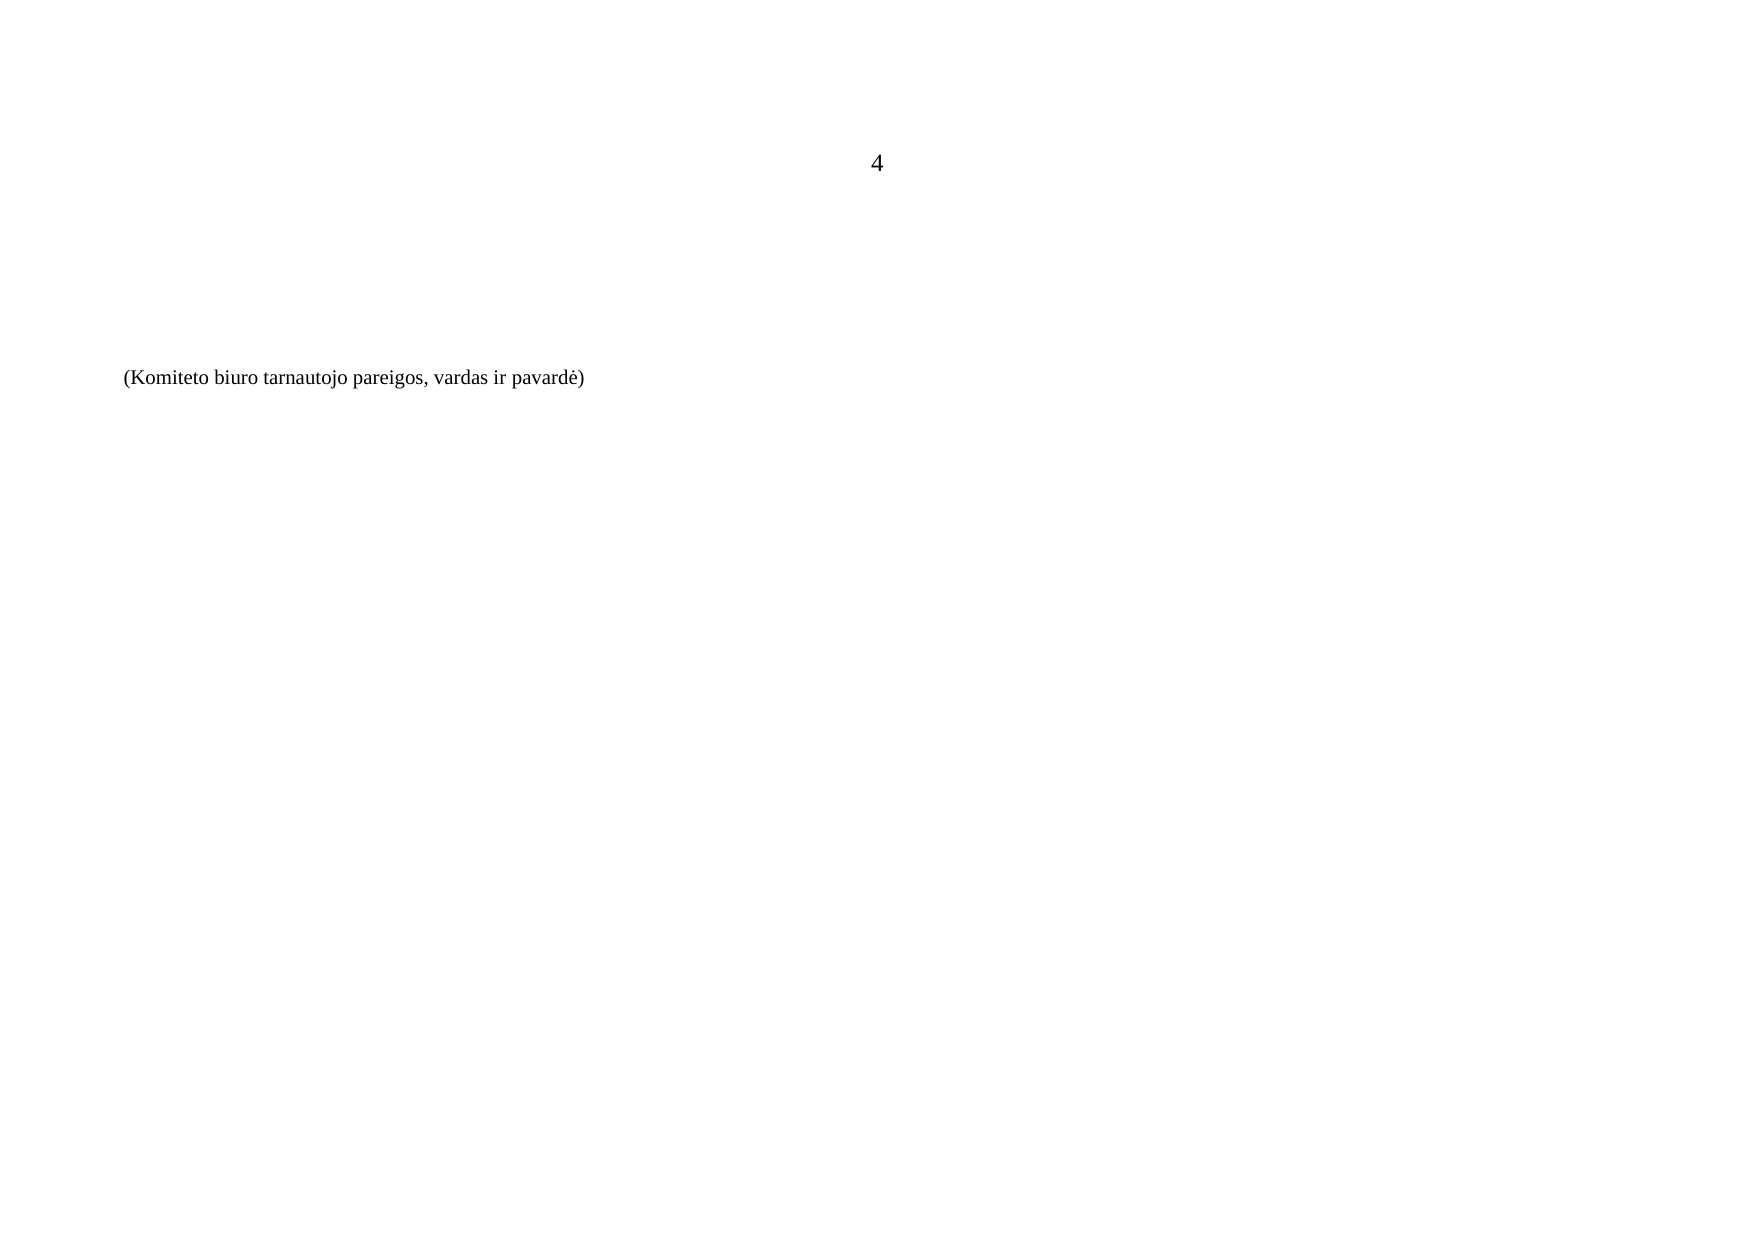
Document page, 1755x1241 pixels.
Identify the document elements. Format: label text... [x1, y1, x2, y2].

text (Komiteto biuro tarnautojo pareigos, vardas ir pavardė) [118, 365, 1636, 389]
